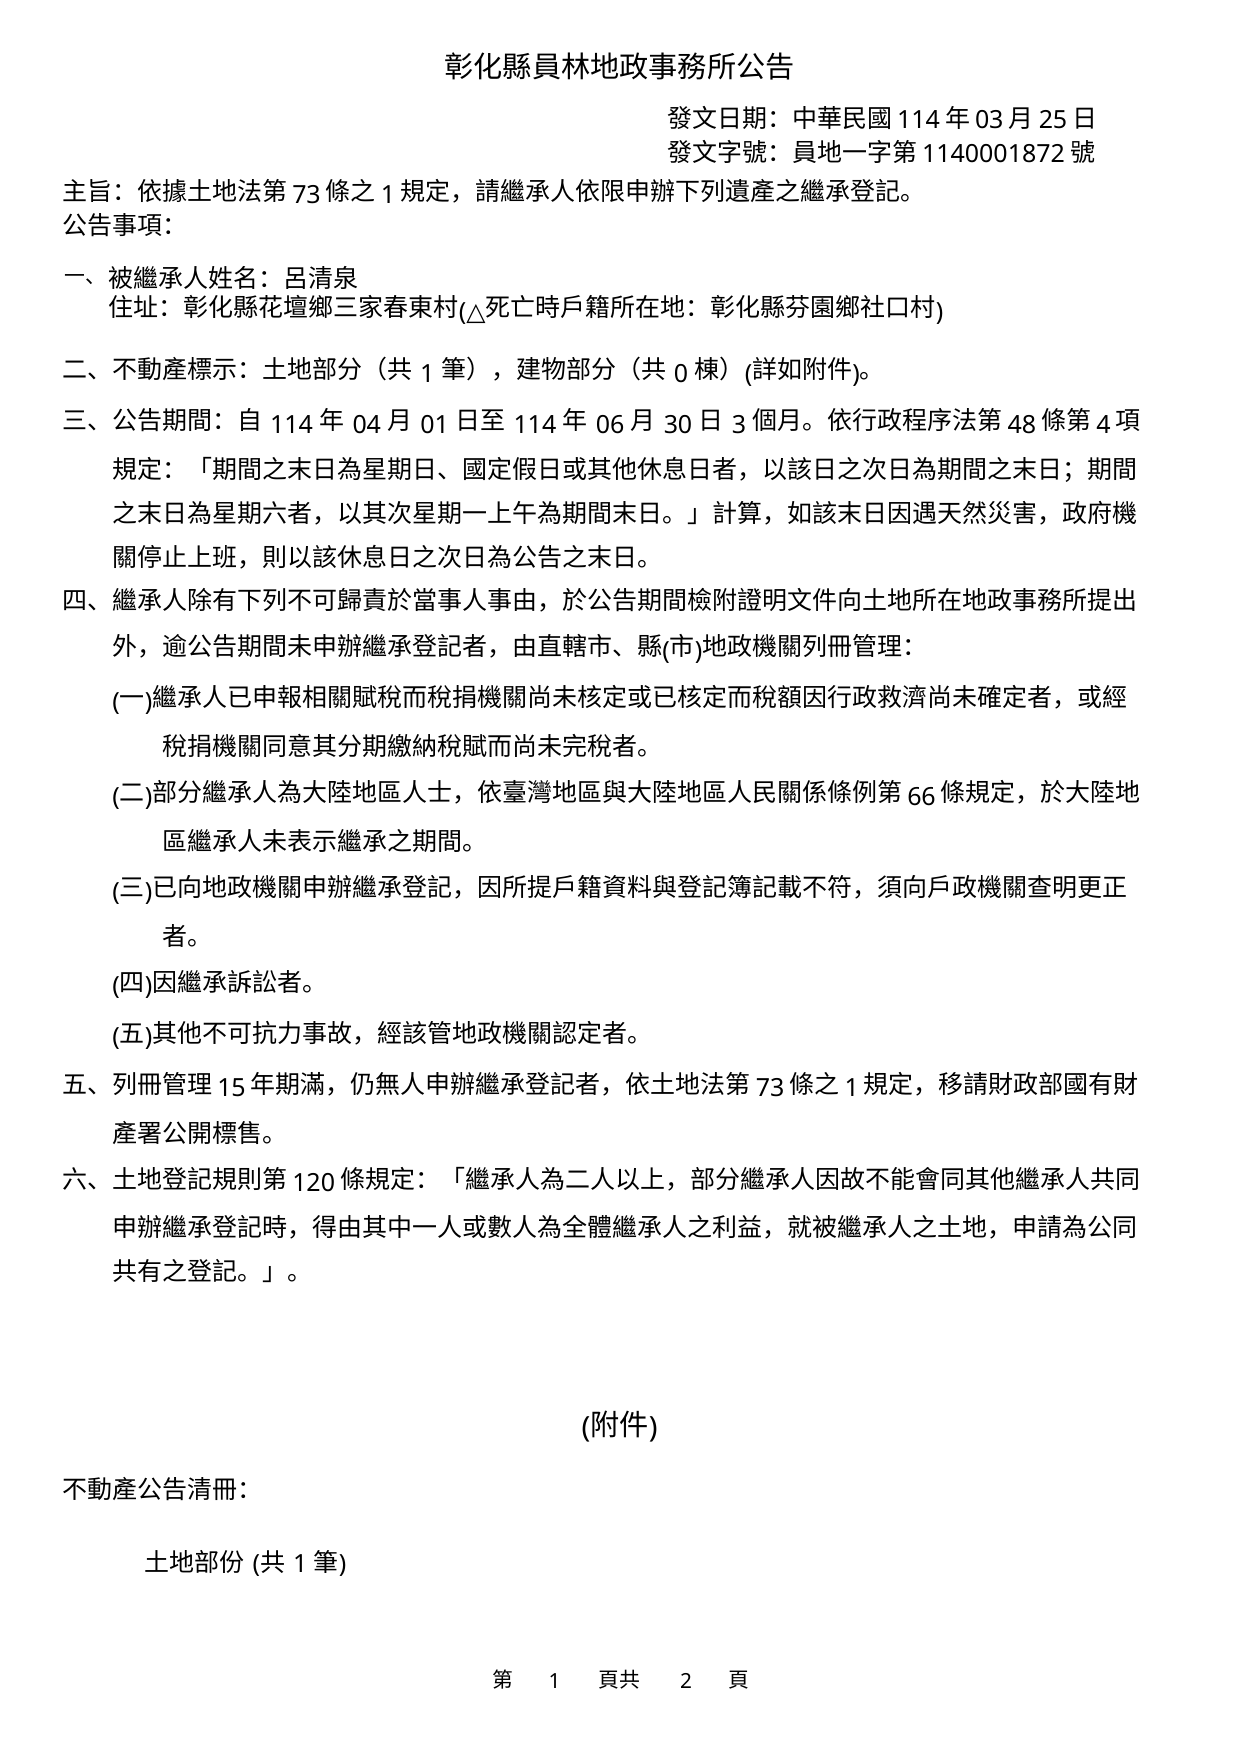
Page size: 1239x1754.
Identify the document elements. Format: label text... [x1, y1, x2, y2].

table_cell [667, 1600, 718, 1660]
table_cell [0, 95, 62, 177]
table_cell [0, 264, 62, 315]
table_header [523, 0, 585, 41]
table_cell [585, 95, 653, 177]
table_header [585, 0, 653, 41]
table_cell [585, 1355, 653, 1395]
table_cell [523, 1355, 585, 1395]
table_cell [109, 95, 482, 177]
table_cell [718, 1600, 759, 1660]
table_cell 二、不動產標示：土地部分（共 1 筆），建物部分（共 0 棟）(詳如附件)。 三、公告期間：自 114 年 04 月 01 日至 114 年 06 月 30 日 3 個月。依行政程序法第48條第4項 規定：「期間之末日為星期日、國定假日或其他休息日者，以該日之次日為期間之末日；期間 之末日為星期六者，以其次星期一上午為期間末日。」計算，如該末日因遇天然災害，政府機 關停止上班，則以該休息日之次日為公告之末日。 四、繼承人除有下列不可歸責於當事人事由，於公告期間檢附證明文件向土地所在地政事務所提出 外，逾公告期間未申辦繼承登記者，由直轄市、縣(市)地政機關列冊管理： (一)繼承人已申報相關賦稅而稅捐機關尚未核定或已核定而稅額因行政救濟尚未確定者，或經 稅捐機關同意其分期繳納稅賦而尚未完稅者。 (二)部分繼承人為大陸地區人士，依臺灣地區與大陸地區人民關係條例第66條規定，於大陸地 區繼承人未表示繼承之期間。 (三)已向地政機關申辦繼承登記，因所提戶籍資料與登記簿記載不符，須向戶政機關查明更正 者。 (四)因繼承訴訟者。 (五)其他不可抗力事故，經該管地政機關認定者。 五、列冊管理15年期滿，仍無人申辦繼承登記者，依土地法第73條之1規定，移請財政部國有財 產署公開標售。 六、土地登記規則第120條規定：「繼承人為二人以上，部分繼承人因故不能會同其他繼承人共同 申辦繼承登記時，得由其中一人或數人為全體繼承人之利益，就被繼承人之土地，申請為公同 共有之登記。」。 [62, 356, 1177, 1354]
table_cell [109, 1355, 482, 1395]
table_cell [0, 41, 62, 94]
table_header [0, 0, 62, 41]
table_cell 彰化縣員林地政事務所公告 [62, 41, 1177, 94]
table_cell 頁 [718, 1660, 759, 1701]
table_cell [0, 1660, 62, 1701]
table_cell [483, 95, 523, 177]
table_cell 一、 [62, 264, 109, 315]
table_cell [585, 1600, 653, 1660]
table_cell 2 [653, 1660, 718, 1701]
table_cell [62, 95, 109, 177]
table_cell [1177, 356, 1239, 1354]
table_cell [0, 1600, 62, 1660]
table_cell [523, 1600, 585, 1660]
table_cell [1177, 1600, 1239, 1660]
table_header [667, 0, 718, 41]
table_cell [759, 1660, 1177, 1701]
table_cell 不動產公告清冊： [62, 1456, 1177, 1528]
table_cell 1 [523, 1660, 585, 1701]
table_cell [653, 95, 667, 177]
table_cell [62, 1355, 109, 1395]
table_cell 土地部份 (共 1 筆) [62, 1529, 1177, 1600]
table_cell 頁共 [585, 1660, 653, 1701]
table_cell [109, 1600, 482, 1660]
table_cell [1177, 177, 1239, 264]
table_cell [1177, 1395, 1239, 1456]
table_cell [1177, 41, 1239, 94]
table_cell [62, 315, 109, 356]
table_cell [759, 1600, 1177, 1660]
table_cell [1177, 1355, 1239, 1395]
table_header [62, 0, 109, 41]
table_cell [1177, 1660, 1239, 1701]
table_cell [109, 1660, 482, 1701]
table_cell 被繼承人姓名：呂清泉 住址：彰化縣花壇鄉三家春東村(△死亡時戶籍所在地：彰化縣芬園鄉社口村) [109, 264, 1177, 356]
table_cell [653, 1355, 667, 1395]
table_cell [0, 1395, 62, 1456]
table_cell [0, 1355, 62, 1395]
table_cell [0, 356, 62, 1354]
table_header [653, 0, 667, 41]
table_cell [483, 1355, 523, 1395]
table_cell [0, 1529, 62, 1600]
table_cell [523, 95, 585, 177]
table_cell [1177, 1456, 1239, 1528]
table_cell [1177, 1529, 1239, 1600]
table_cell [62, 1600, 109, 1660]
table_cell [759, 1355, 1177, 1395]
table_cell 主旨：依據土地法第73條之1規定，請繼承人依限申辦下列遺產之繼承登記。 公告事項： [62, 177, 1177, 264]
table_cell [667, 1355, 718, 1395]
table_header [483, 0, 523, 41]
table_header [718, 0, 759, 41]
table_cell 發文日期：中華民國114年03月25日 發文字號：員地一字第1140001872號 [667, 95, 1177, 177]
table_cell [653, 1600, 667, 1660]
table_cell [718, 1355, 759, 1395]
table_header [759, 0, 1177, 41]
table_cell [0, 177, 62, 264]
table_cell [0, 315, 62, 356]
table_cell [1177, 95, 1239, 177]
table_cell [62, 1660, 109, 1701]
table_header [1177, 0, 1239, 41]
table_header [109, 0, 482, 41]
table_cell [1177, 264, 1239, 315]
table_cell [1177, 315, 1239, 356]
table_cell 第 [483, 1660, 523, 1701]
table_cell (附件) [62, 1395, 1177, 1456]
table_cell [483, 1600, 523, 1660]
table_cell [0, 1456, 62, 1528]
